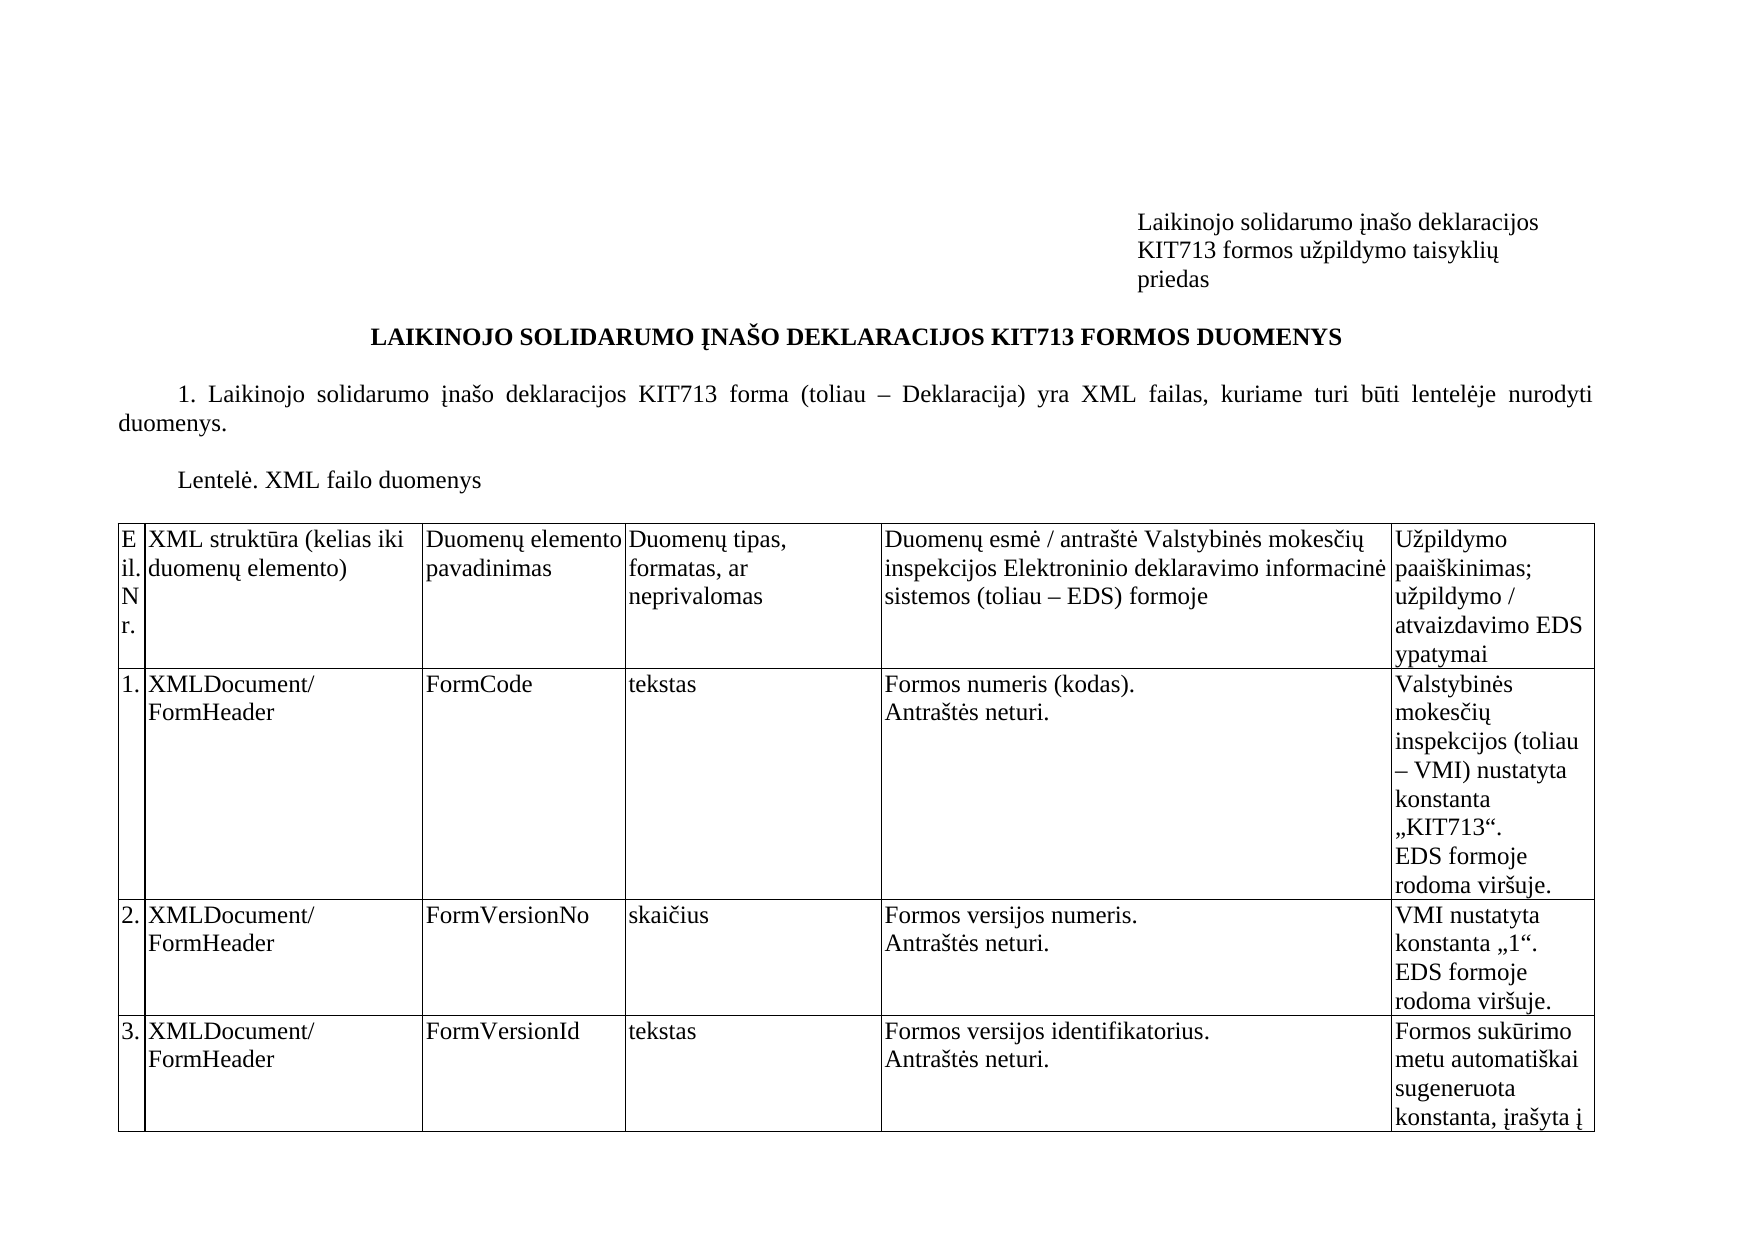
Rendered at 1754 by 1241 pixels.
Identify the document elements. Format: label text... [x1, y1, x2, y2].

table_header Duomenų esmė / antraštė Valstybinės mokesčių inspekcijos Elektroninio deklaravimo informacinė sistemos (toliau – EDS) formoje [882, 524, 1391, 668]
text Laikinojo solidarumo įnašo deklaracijos [1137, 207, 1595, 235]
table_cell VMI nustatyta konstanta „1“. EDS formoje rodoma viršuje. [1392, 900, 1594, 1015]
table_cell XMLDocument/FormHeader [146, 669, 422, 899]
text priedas [1137, 264, 1672, 293]
table_cell Formos versijos identifikatorius. Antraštės neturi. [882, 1016, 1391, 1131]
table_cell FormVersionNo [423, 900, 625, 1015]
table_cell Formos numeris (kodas). Antraštės neturi. [882, 669, 1391, 899]
text LAIKINOJO SOLIDARUMO ĮNAŠO DEKLARACIJOS KIT713 FORMOS DUOMENYS [118, 322, 1595, 350]
text KIT713 formos užpildymo taisyklių [1137, 235, 1595, 264]
text 1. Laikinojo solidarumo įnašo deklaracijos KIT713 forma (toliau – Deklaracija) yra XML failas, kuriame turi būti lentelėje nurodyti duomenys. [118, 379, 1595, 437]
table_cell XMLDocument/FormHeader [146, 900, 422, 1015]
table_cell tekstas [626, 669, 881, 899]
table_header Užpildymo paaiškinimas; užpildymo / atvaizdavimo EDS ypatymai [1392, 524, 1594, 668]
table_header Duomenų elemento pavadinimas [423, 524, 625, 668]
table_cell Formos sukūrimo metu automatiškai sugeneruota konstanta, įrašyta į [1392, 1016, 1594, 1131]
table_cell tekstas [626, 1016, 881, 1131]
text Lentelė. XML failo duomenys [118, 465, 1595, 494]
table_cell XMLDocument/FormHeader [146, 1016, 422, 1131]
table_cell 2. [119, 900, 144, 1015]
table_cell skaičius [626, 900, 881, 1015]
table_cell Formos versijos numeris. Antraštės neturi. [882, 900, 1391, 1015]
table_header XML struktūra (kelias iki duomenų elemento) [146, 524, 422, 668]
table_cell Valstybinės mokesčių inspekcijos (toliau – VMI) nustatyta konstanta „KIT713“. EDS formoje rodoma viršuje. [1392, 669, 1594, 899]
table_cell 3. [119, 1016, 144, 1131]
table_header Duomenų tipas, formatas, ar neprivalomas [626, 524, 881, 668]
table_cell FormCode [423, 669, 625, 899]
table_cell FormVersionId [423, 1016, 625, 1131]
table_header Eil. Nr. [119, 524, 144, 668]
table_cell 1. [119, 669, 144, 899]
